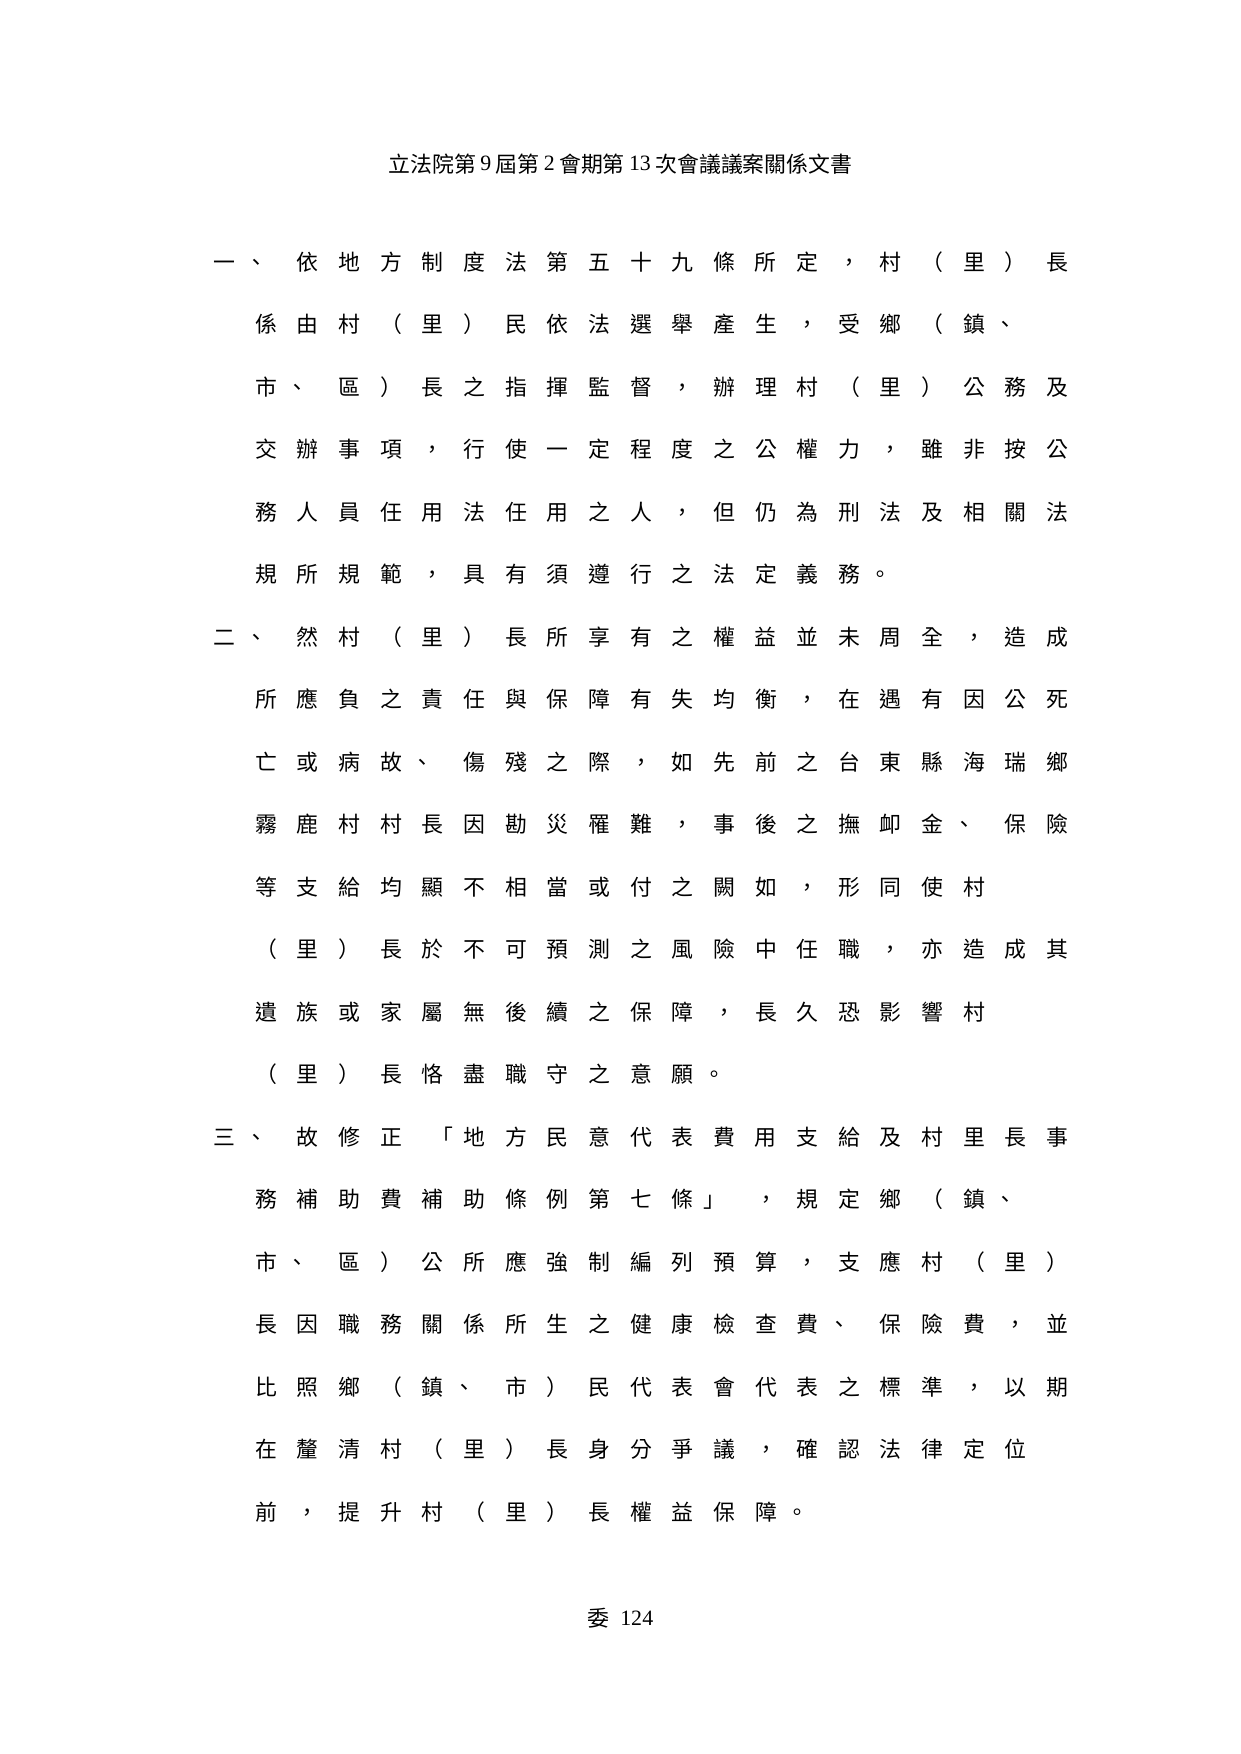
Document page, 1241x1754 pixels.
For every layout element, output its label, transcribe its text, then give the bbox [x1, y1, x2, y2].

text 一、依地方制度法第五十九條所定，村（里）長係由村（里）民依法選舉產生，受鄉（鎮、市、區）長之指揮監督，辦理村（里）公務及交辦事項，行使一定程度之公權力，雖非按公務人員任用法任用之人，但仍為刑法及相關法規所規範，具有須遵行之法定義務。 [184, 219, 1078, 594]
text 三、故修正「地方民意代表費用支給及村里長事務補助費補助條例第七條」，規定鄉（鎮、市、區）公所應強制編列預算，支應村（里）長因職務關係所生之健康檢查費、保險費，並比照鄉（鎮、市）民代表會代表之標準，以期在釐清村（里）長身分爭議，確認法律定位前，提升村（里）長權益保障。 [184, 1094, 1078, 1531]
text 二、然村（里）長所享有之權益並未周全，造成所應負之責任與保障有失均衡，在遇有因公死亡或病故、傷殘之際，如先前之台東縣海瑞鄉霧鹿村村長因勘災罹難，事後之撫卹金、保險等支給均顯不相當或付之闕如，形同使村（里）長於不可預測之風險中任職，亦造成其遺族或家屬無後續之保障，長久恐影響村（里）長恪盡職守之意願。 [184, 594, 1078, 1094]
